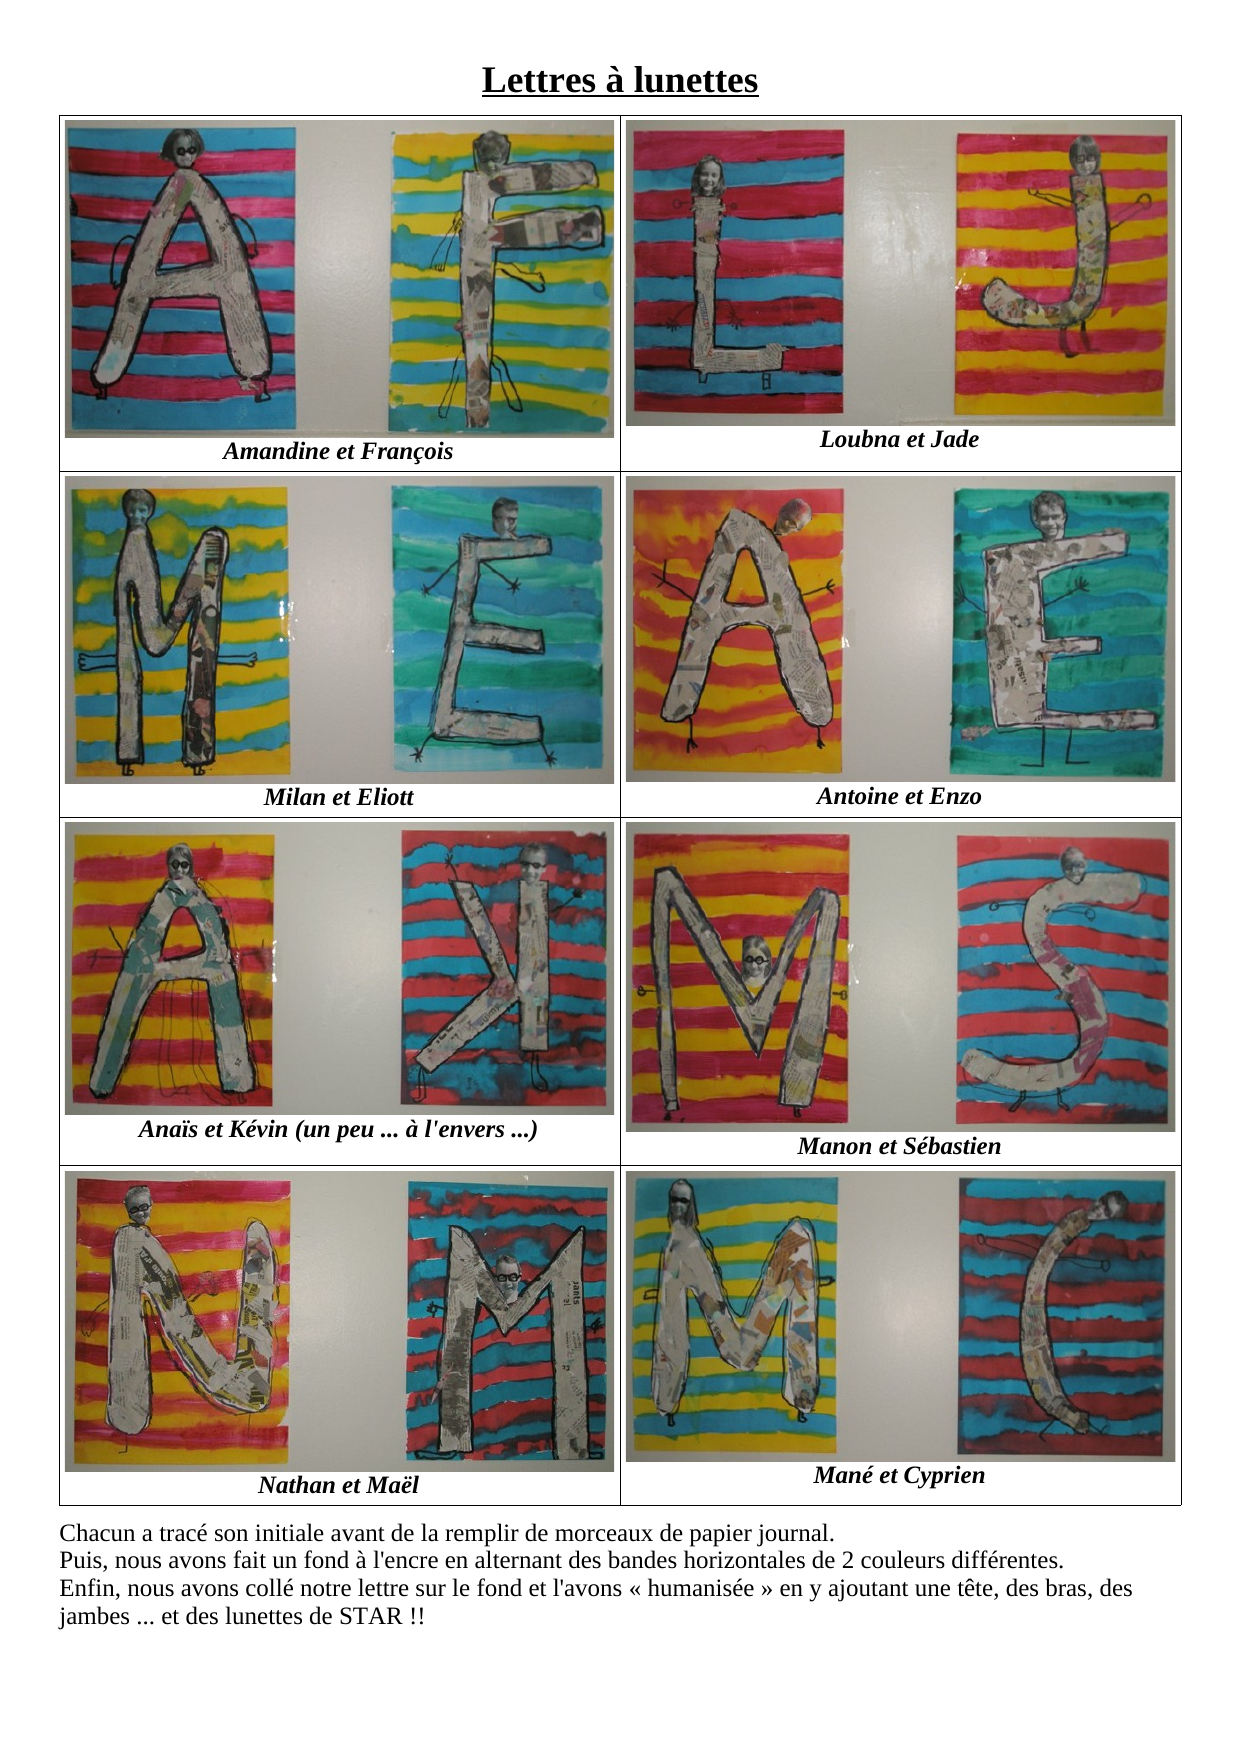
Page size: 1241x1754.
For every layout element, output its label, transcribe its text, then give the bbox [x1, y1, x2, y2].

table_header Loubna et Jade [621, 116, 1181, 471]
picture [64, 1171, 615, 1472]
table_cell Milan et Eliott [60, 784, 620, 817]
picture [64, 822, 615, 1115]
picture [625, 822, 1176, 1132]
table_cell Anaïs et Kévin (un peu ... à l'envers ...) [60, 818, 620, 1165]
table_header [60, 116, 620, 437]
text Chacun a tracé son initiale avant de la remplir de morceaux de papier journal. [59, 1519, 1181, 1546]
text Enfin, nous avons collé notre lettre sur le fond et l'avons « humanisée » en y ajoutant une tête, des bras, des jambes ... et des lunettes de STAR !! [59, 1574, 1181, 1629]
table_cell Mané et Cyprien [621, 1166, 1181, 1505]
picture [625, 1171, 1176, 1462]
picture [64, 120, 615, 438]
picture [64, 476, 615, 784]
picture [625, 120, 1176, 426]
picture [625, 476, 1176, 782]
table_cell Manon et Sébastien [621, 818, 1181, 1165]
table_cell Nathan et Maël [60, 1166, 620, 1505]
text Lettres à lunettes [59, 59, 1181, 101]
table_cell [60, 472, 620, 783]
table_cell Antoine et Enzo [621, 472, 1181, 817]
table_header Amandine et François [60, 438, 620, 471]
text Puis, nous avons fait un fond à l'encre en alternant des bandes horizontales de 2 couleurs différentes. [59, 1546, 1181, 1574]
